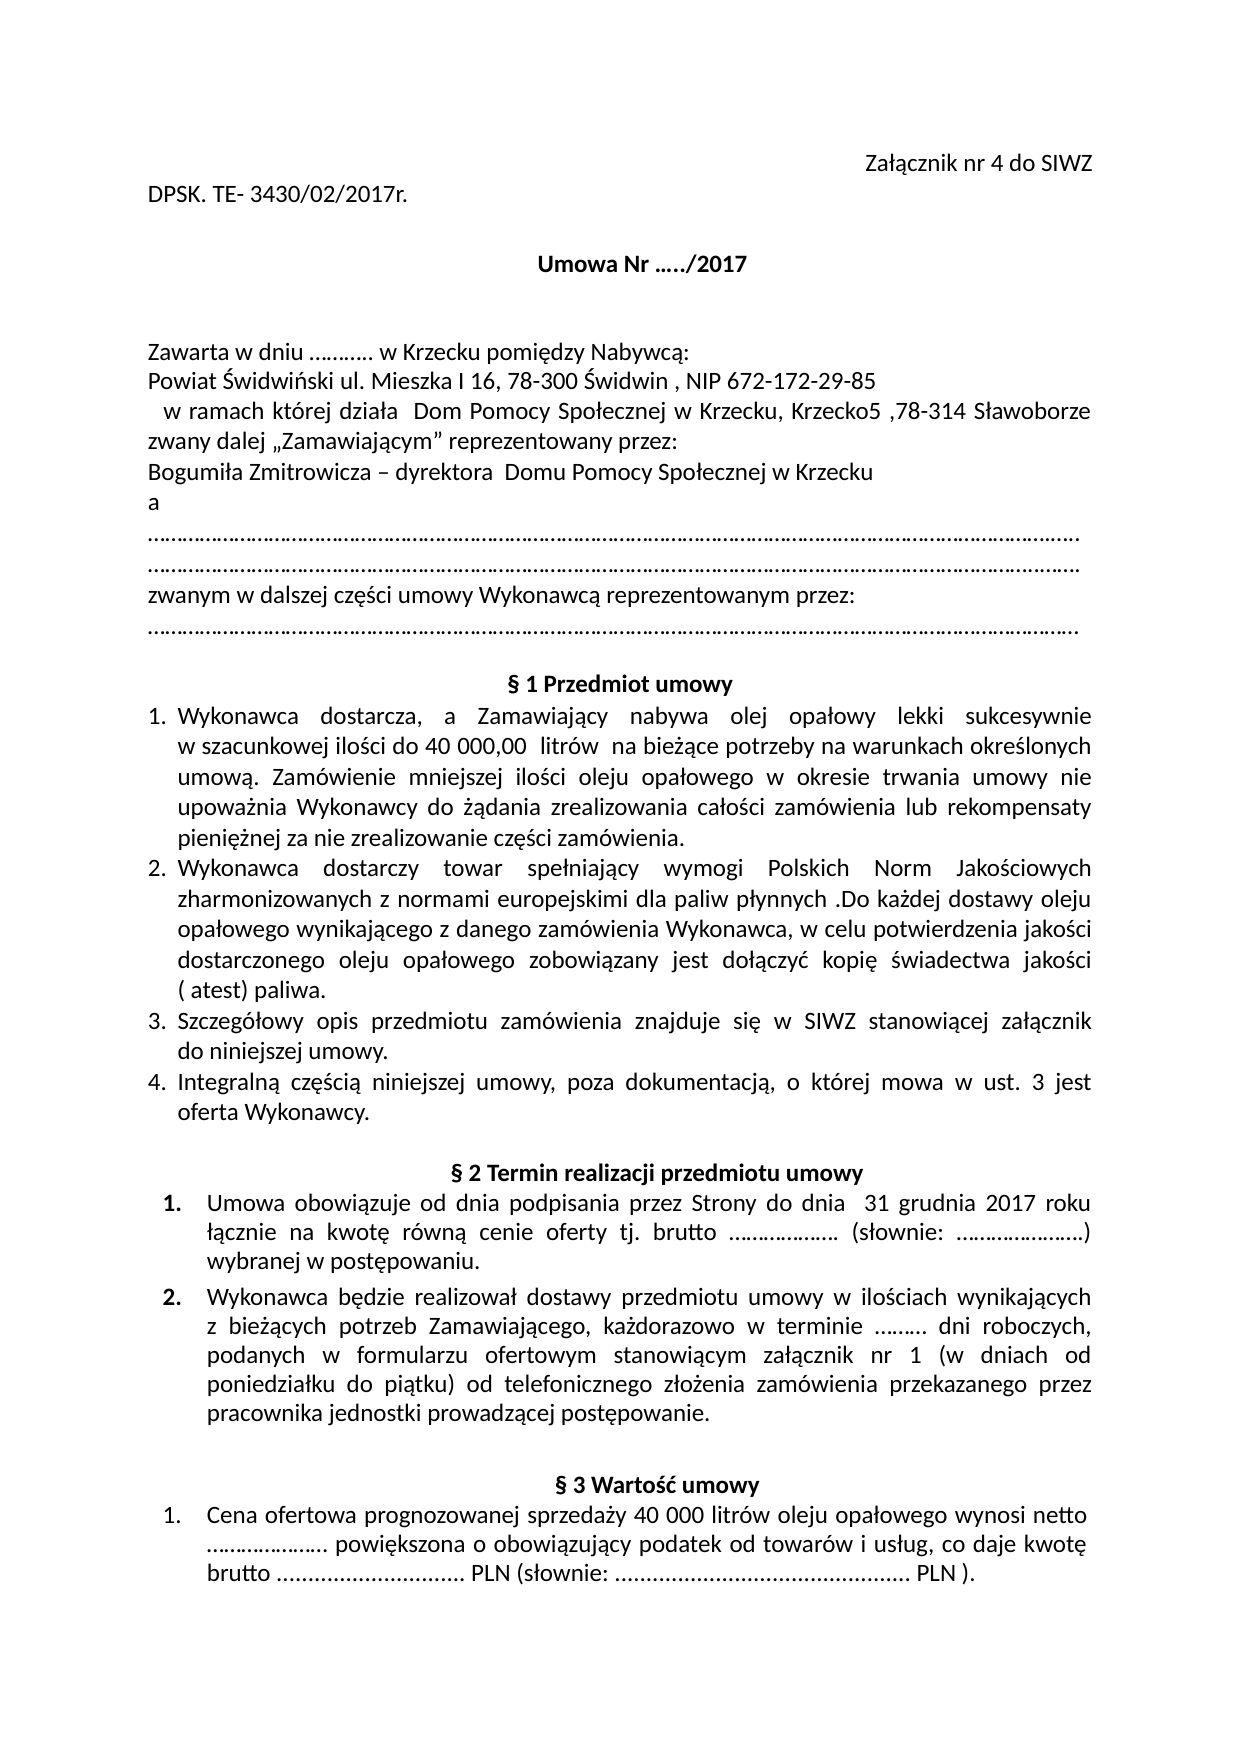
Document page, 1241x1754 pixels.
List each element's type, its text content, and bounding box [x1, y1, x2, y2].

text Bogumiła Zmitrowicza – dyrektora Domu Pomocy Społecznej w Krzecku [148, 456, 1093, 486]
list Wykonawca dostarczy towar spełniający wymogi Polskich Norm Jakościowych zharmonizowanych z normami europejskimi dla paliw płynnych .Do każdej dostawy oleju opałowego wynikającego z danego zamówienia Wykonawca, w celu potwierdzenia jakości dostarczonego oleju opałowego zobowiązany jest dołączyć kopię świadectwa jakości ( atest) paliwa. [148, 852, 1093, 1005]
text ……………………………………………………………………………………………………………………………………………… [148, 610, 1093, 640]
text Umowa Nr …../2017 [537, 248, 1093, 278]
text § 1 Przedmiot umowy [148, 668, 1093, 698]
text ………………………………………………………………………………………………………………………………………….….. [148, 517, 1093, 548]
list Wykonawca będzie realizował dostawy przedmiotu umowy w ilościach wynikających z bieżących potrzeb Zamawiającego, każdorazowo w terminie ……… dni roboczych, podanych w formularzu ofertowym stanowiącym załącznik nr 1 (w dniach od poniedziałku do piątku) od telefonicznego złożenia zamówienia przekazanego przez pracownika jednostki prowadzącej postępowanie. [162, 1282, 1093, 1428]
text DPSK. TE- 3430/02/2017r. [148, 178, 1093, 209]
subtitle § 2 Termin realizacji przedmiotu umowy [148, 1158, 1166, 1188]
subtitle § 3 Wartość umowy [148, 1469, 1166, 1500]
text w ramach której działa Dom Pomocy Społecznej w Krzecku, Krzecko5 ,78-314 Sławoborze zwany dalej „Zamawiającym” reprezentowany przez: [148, 395, 1093, 456]
text Zawarta w dniu ……….. w Krzecku pomiędzy Nabywcą: [148, 336, 1093, 366]
list Cena ofertowa prognozowanej sprzedaży 40 000 litrów oleju opałowego wynosi netto ………………… powiększona o obowiązujący podatek od towarów i usług, co daje kwotę brutto .............................. PLN (słownie: ............................................... PLN ). [162, 1500, 1088, 1587]
text zwanym w dalszej części umowy Wykonawcą reprezentowanym przez: [148, 579, 1093, 610]
text Powiat Świdwiński ul. Mieszka I 16, 78-300 Świdwin , NIP 672-172-29-85 [148, 366, 1093, 395]
list Integralną częścią niniejszej umowy, poza dokumentacją, o której mowa w ust. 3 jest oferta Wykonawcy. [148, 1066, 1093, 1127]
text ………………………………………………………………………………………………………………………………………..……. [148, 548, 1093, 579]
text a [148, 486, 1093, 517]
list Wykonawca dostarcza, a Zamawiający nabywa olej opałowy lekki sukcesywnie w szacunkowej ilości do 40 000,00 litrów na bieżące potrzeby na warunkach określonych umową. Zamówienie mniejszej ilości oleju opałowego w okresie trwania umowy nie upoważnia Wykonawcy do żądania zrealizowania całości zamówienia lub rekompensaty pieniężnej za nie zrealizowanie części zamówienia. [148, 700, 1093, 852]
text Załącznik nr 4 do SIWZ [148, 148, 1093, 178]
list Szczegółowy opis przedmiotu zamówienia znajduje się w SIWZ stanowiącej załącznik do niniejszej umowy. [148, 1005, 1093, 1066]
list Umowa obowiązuje od dnia podpisania przez Strony do dnia 31 grudnia 2017 roku łącznie na kwotę równą cenie oferty tj. brutto ………………. (słownie: ………………….) wybranej w postępowaniu. [162, 1188, 1093, 1276]
